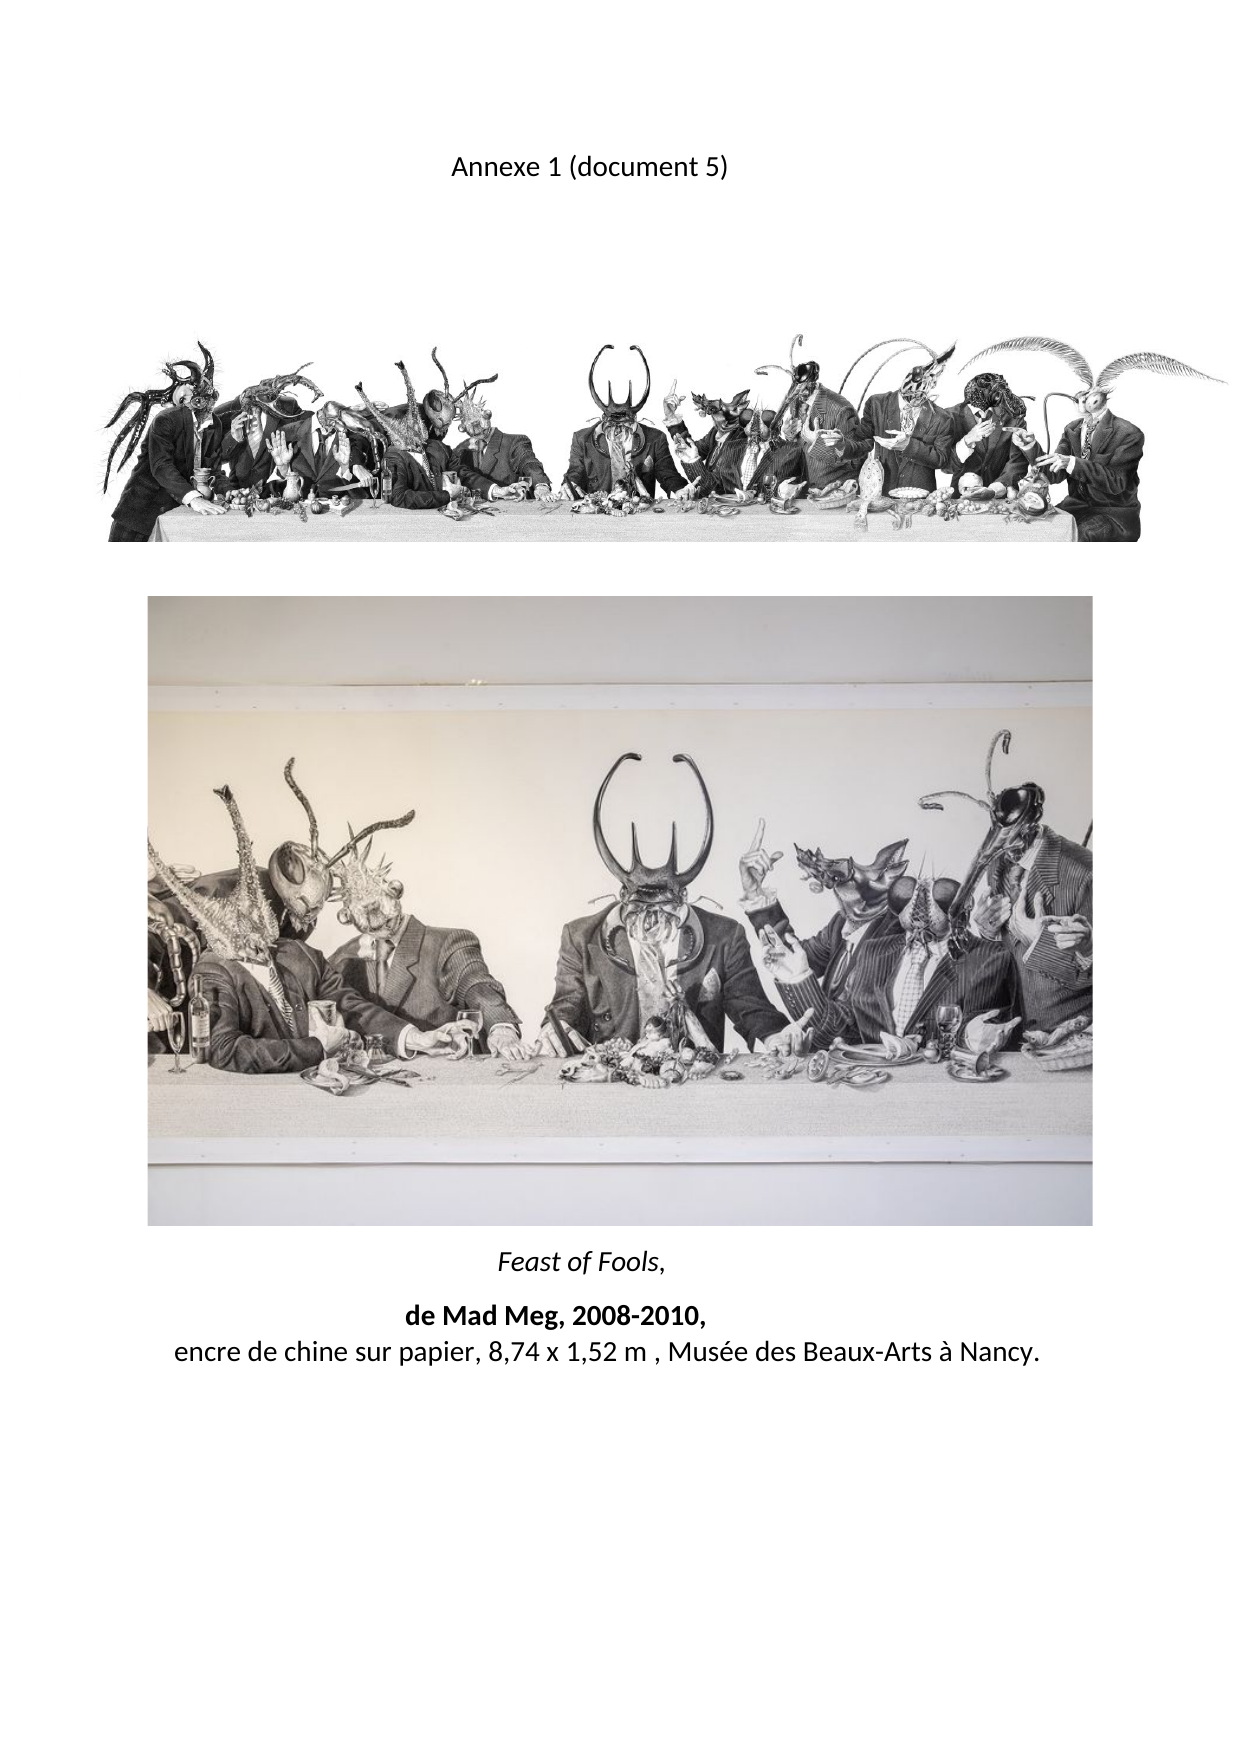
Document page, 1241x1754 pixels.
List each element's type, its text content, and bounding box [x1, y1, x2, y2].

text Annexe 1 (document 5) [148, 148, 1093, 183]
text de Mad Meg, 2008-2010, encre de chine sur papier, 8,74 x 1,52 m , Musée des Beaux-Arts à Nancy. [148, 1297, 1093, 1369]
text Feast of Fools, [148, 1243, 1093, 1279]
